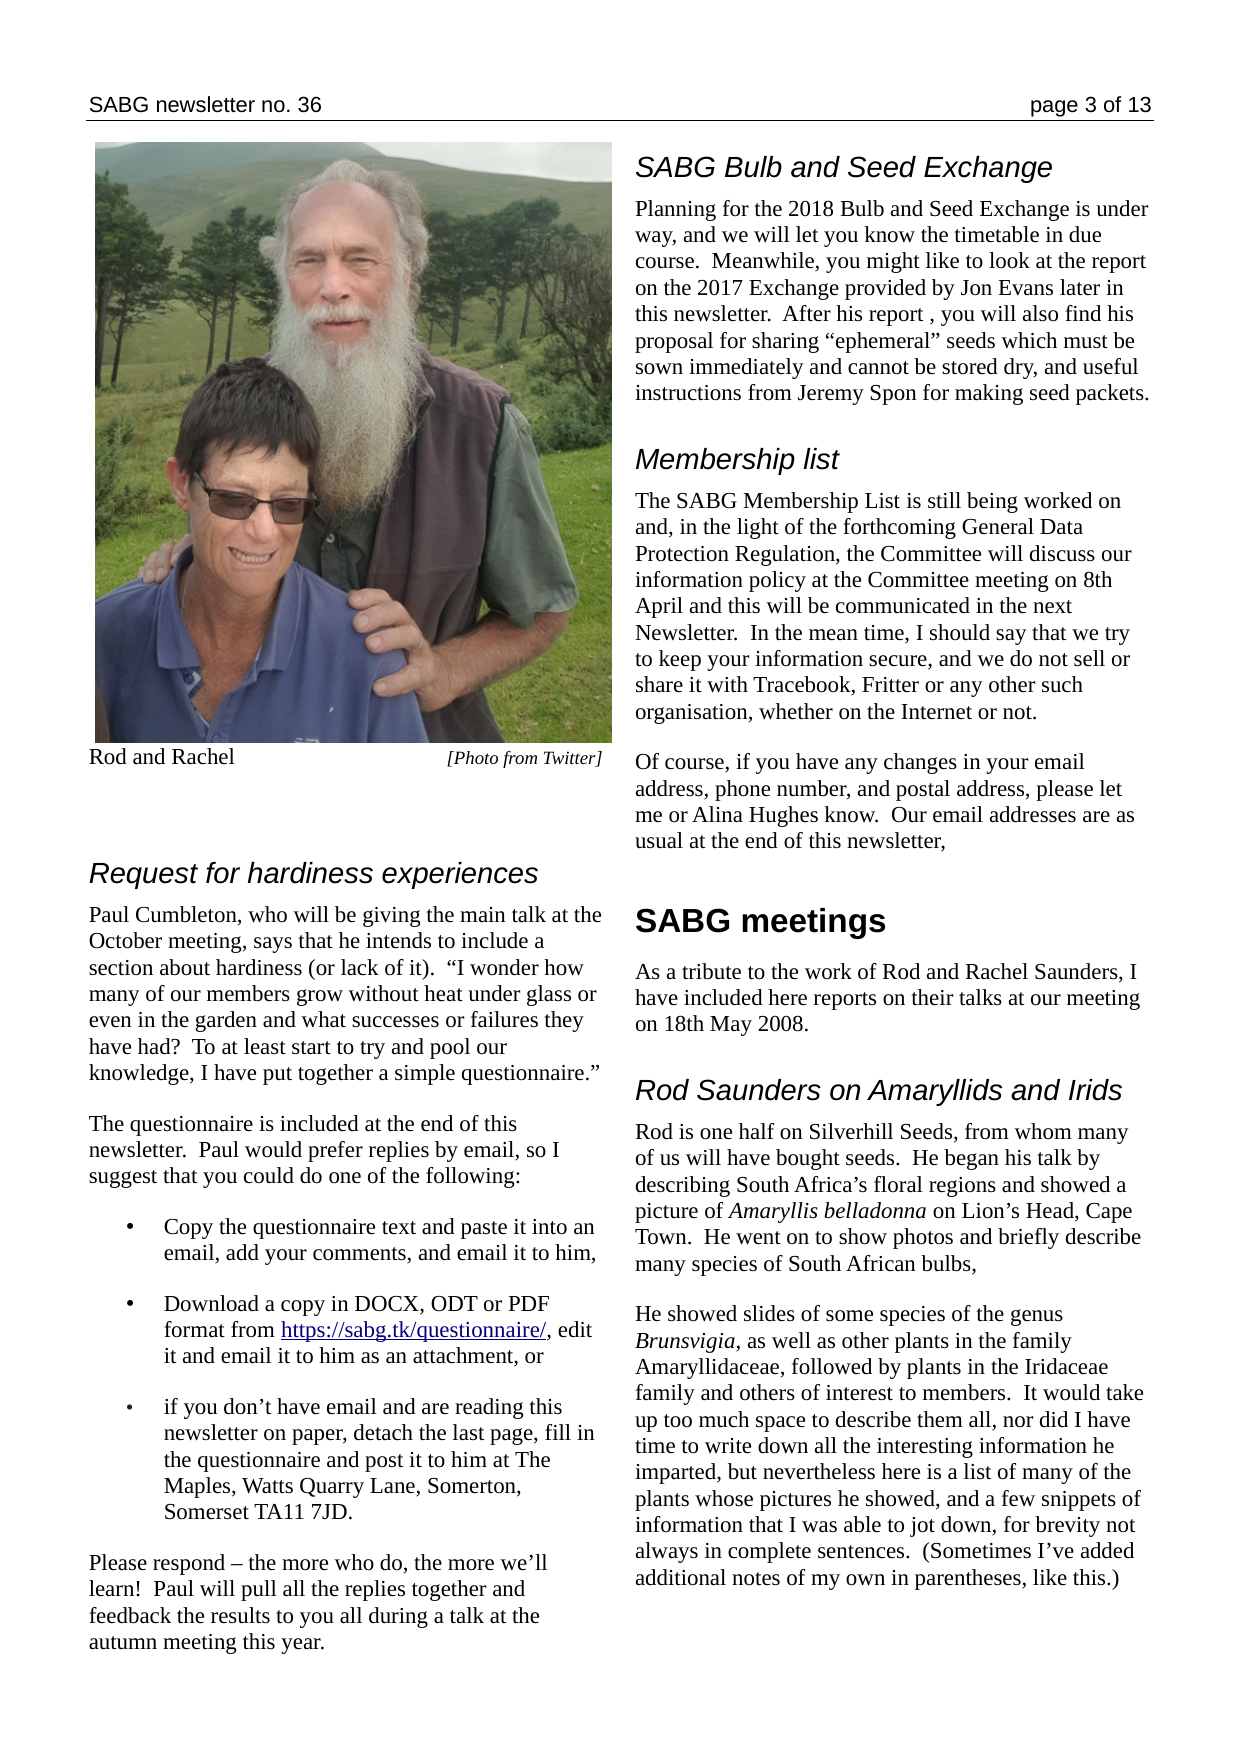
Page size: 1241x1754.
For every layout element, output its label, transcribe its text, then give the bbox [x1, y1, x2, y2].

subtitle Request for hardiness experiences [88, 856, 605, 889]
list Of course, if you have any changes in your email address, phone number, and postal address, please let me or Alina Hughes know. Our email addresses are as usual at the end of this newsletter, [635, 748, 1152, 854]
text Rod is one half on Silverhill Seeds, from whom many of us will have bought seeds. He began his talk by describing South Africa’s floral regions and showed a picture of Amaryllis belladonna on Lion’s Head, Cape Town. He went on to show photos and briefly describe many species of South African bulbs, [635, 1118, 1152, 1276]
text Please respond – the more who do, the more we’ll learn! Paul will pull all the replies together and feedback the results to you all during a talk at the autumn meeting this year. [88, 1549, 605, 1654]
list if you don’t have email and are reading this newsletter on paper, detach the last page, fill in the questionnaire and post it to him at The Maples, Watts Quarry Lane, Somerton, Somerset TA11 7JD. [126, 1393, 605, 1525]
list Planning for the 2018 Bulb and Seed Exchange is under way, and we will let you know the timetable in due course. Meanwhile, you might like to look at the report on the 2017 Exchange provided by Jon Evans later in this newsletter. After his report , you will also find his proposal for sharing “ephemeral” seeds which must be sown immediately and cannot be stored dry, and useful instructions from Jeremy Spon for making seed packets. [635, 195, 1152, 406]
picture [95, 142, 612, 743]
text Paul Cumbleton, who will be giving the main talk at the October meeting, says that he intends to include a section about hardiness (or lack of it). “I wonder how many of our members grow without heat under glass or even in the garden and what successes or failures they have had? To at least start to try and pool our knowledge, I have put together a simple questionnaire.” [88, 901, 605, 1086]
subtitle Membership list [635, 442, 1152, 475]
list Copy the questionnaire text and paste it into an email, add your comments, and email it to him, [126, 1213, 605, 1266]
list The SABG Membership List is still being worked on and, in the light of the forthcoming General Data Protection Regulation, the Committee will discuss our information policy at the Committee meeting on 8th April and this will be communicated in the next Newsletter. In the mean time, I should say that we try to keep your information secure, and we do not sell or share it with Tracebook, Fritter or any other such organisation, whether on the Internet or not. [635, 487, 1152, 724]
subtitle Rod Saunders on Amaryllids and Irids [635, 1073, 1152, 1106]
subtitle SABG Bulb and Seed Exchange [635, 149, 1152, 183]
list Download a copy in DOCX, ODT or PDF format from https://sabg.tk/questionnaire/, edit it and email it to him as an attachment, or [126, 1290, 605, 1369]
text Rod and Rachel [Photo from Twitter] [88, 149, 605, 769]
text As a tribute to the work of Rod and Rachel Saunders, I have included here reports on their talks at our meeting on 18th May 2008. [635, 958, 1152, 1037]
subtitle SABG meetings [635, 902, 1152, 940]
text The questionnaire is included at the end of this newsletter. Paul would prefer replies by email, so I suggest that you could do one of the following: [88, 1110, 605, 1189]
text He showed slides of some species of the genus Brunsvigia, as well as other plants in the family Amaryllidaceae, followed by plants in the Iridaceae family and others of interest to members. It would take up too much space to describe them all, nor did I have time to write down all the interesting information he imparted, but nevertheless here is a list of many of the plants whose pictures he showed, and a few snippets of information that I was able to jot down, for brevity not always in complete sentences. (Sometimes I’ve added additional notes of my own in parentheses, like this.) [635, 1300, 1152, 1590]
